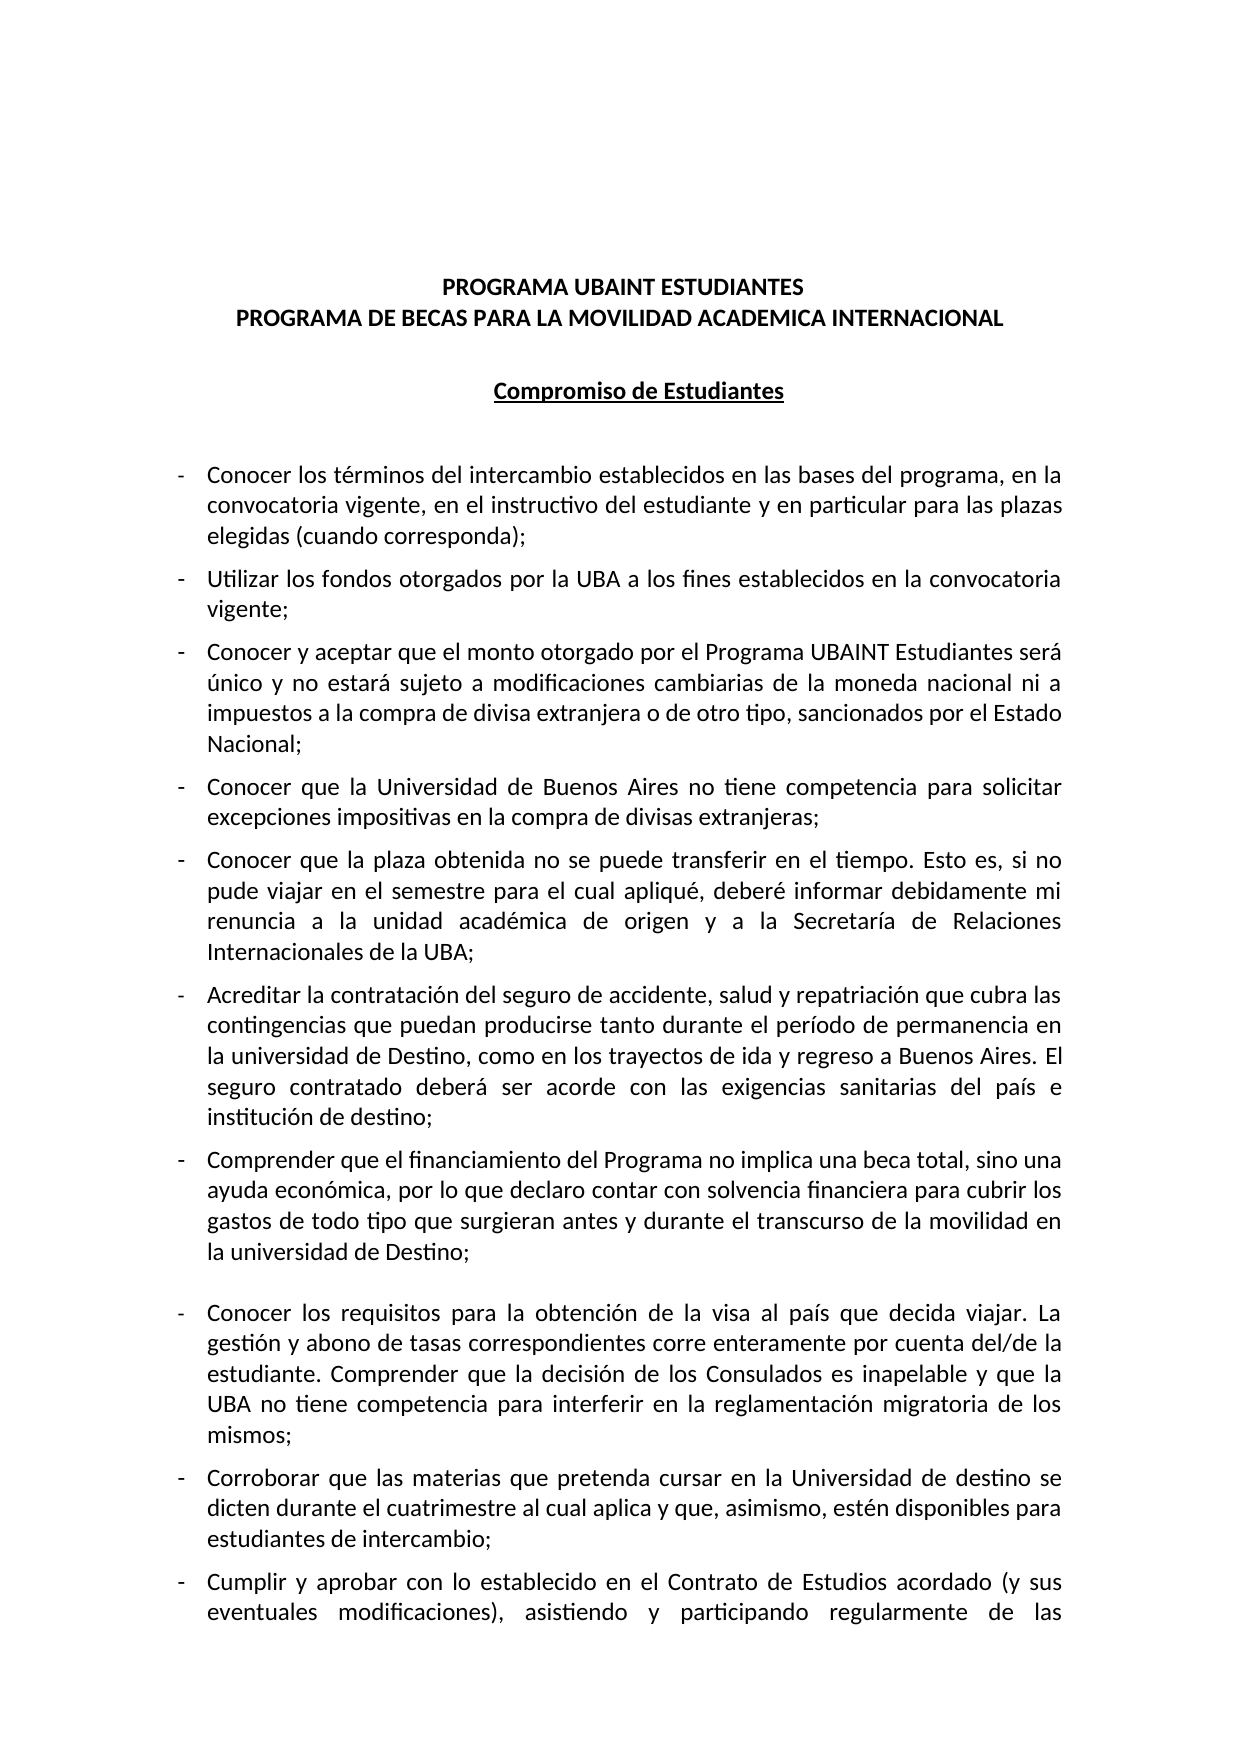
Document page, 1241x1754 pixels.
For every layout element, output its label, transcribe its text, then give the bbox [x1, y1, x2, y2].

list Cumplir y aprobar con lo establecido en el Contrato de Estudios acordado (y sus eventuales modificaciones), asistiendo y participando regularmente de las [177, 1566, 1063, 1627]
text PROGRAMA UBAINT ESTUDIANTES [177, 271, 1063, 302]
list Conocer que la Universidad de Buenos Aires no tiene competencia para solicitar excepciones impositivas en la compra de divisas extranjeras; [177, 771, 1063, 832]
list Conocer y aceptar que el monto otorgado por el Programa UBAINT Estudiantes será único y no estará sujeto a modificaciones cambiarias de la moneda nacional ni a impuestos a la compra de divisa extranjera o de otro tipo, sancionados por el Estado Nacional; [177, 636, 1063, 758]
text Compromiso de Estudiantes [215, 375, 1063, 406]
list Conocer que la plaza obtenida no se puede transferir en el tiempo. Esto es, si no pude viajar en el semestre para el cual apliqué, deberé informar debidamente mi renuncia a la unidad académica de origen y a la Secretaría de Relaciones Internacionales de la UBA; [177, 844, 1063, 967]
list Utilizar los fondos otorgados por la UBA a los fines establecidos en la convocatoria vigente; [177, 563, 1063, 624]
list Acreditar la contratación del seguro de accidente, salud y repatriación que cubra las contingencias que puedan producirse tanto durante el período de permanencia en la universidad de Destino, como en los trayectos de ida y regreso a Buenos Aires. El seguro contratado deberá ser acorde con las exigencias sanitarias del país e institución de destino; [177, 979, 1063, 1132]
list Conocer los requisitos para la obtención de la visa al país que decida viajar. La gestión y abono de tasas correspondientes corre enteramente por cuenta del/de la estudiante. Comprender que la decisión de los Consulados es inapelable y que la UBA no tiene competencia para interferir en la reglamentación migratoria de los mismos; [177, 1297, 1063, 1449]
list Comprender que el financiamiento del Programa no implica una beca total, sino una ayuda económica, por lo que declaro contar con solvencia financiera para cubrir los gastos de todo tipo que surgieran antes y durante el transcurso de la movilidad en la universidad de Destino; [177, 1144, 1063, 1266]
list Conocer los términos del intercambio establecidos en las bases del programa, en la convocatoria vigente, en el instructivo del estudiante y en particular para las plazas elegidas (cuando corresponda); [177, 459, 1063, 550]
list Corroborar que las materias que pretenda cursar en la Universidad de destino se dicten durante el cuatrimestre al cual aplica y que, asimismo, estén disponibles para estudiantes de intercambio; [177, 1462, 1063, 1553]
text PROGRAMA DE BECAS PARA LA MOVILIDAD ACADEMICA INTERNACIONAL [177, 302, 1063, 332]
